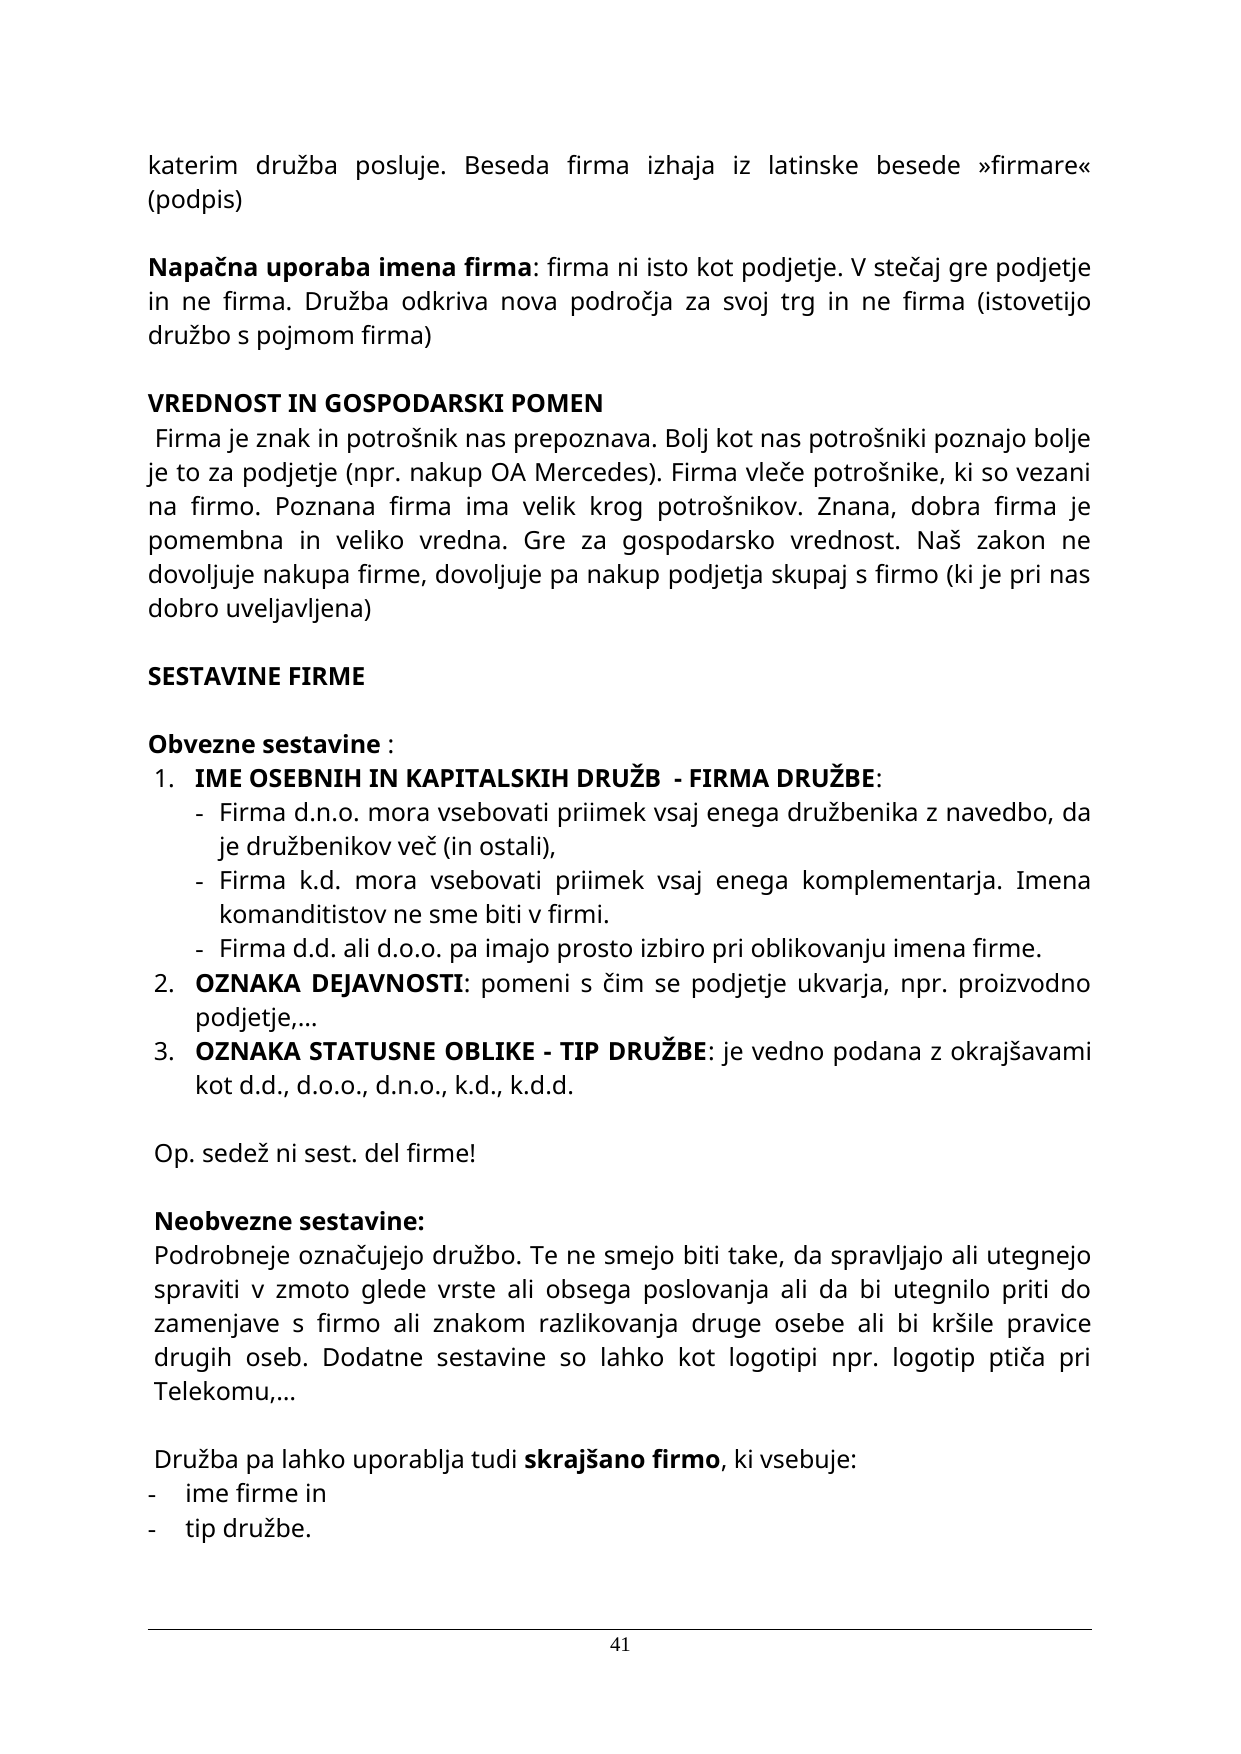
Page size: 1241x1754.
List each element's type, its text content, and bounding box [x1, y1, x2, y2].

list ime firme in [148, 1476, 1092, 1510]
text Podrobneje označujejo družbo. Te ne smejo biti take, da spravljajo ali utegnejo spraviti v zmoto glede vrste ali obsega poslovanja ali da bi utegnilo priti do zamenjave s firmo ali znakom razlikovanja druge osebe ali bi kršile pravice drugih oseb. Dodatne sestavine so lahko kot logotipi npr. logotip ptiča pri Telekomu,… [154, 1238, 1092, 1408]
text katerim družba posluje. Beseda firma izhaja iz latinske besede »firmare« (podpis) [148, 148, 1092, 216]
text Neobvezne sestavine: [154, 1204, 1092, 1238]
text Družba pa lahko uporablja tudi skrajšano firmo, ki vsebuje: [154, 1442, 1092, 1476]
text Napačna uporaba imena firma: firma ni isto kot podjetje. V stečaj gre podjetje in ne firma. Družba odkriva nova področja za svoj trg in ne firma (istovetijo družbo s pojmom firma) [148, 250, 1092, 352]
list OZNAKA STATUSNE OBLIKE - TIP DRUŽBE: je vedno podana z okrajšavami kot d.d., d.o.o., d.n.o., k.d., k.d.d. [154, 1033, 1092, 1101]
list IME OSEBNIH IN KAPITALSKIH DRUŽB - FIRMA DRUŽBE: [154, 761, 1092, 795]
list Firma d.d. ali d.o.o. pa imajo prosto izbiro pri oblikovanju imena firme. [195, 931, 1092, 965]
text SESTAVINE FIRME [148, 659, 1092, 693]
list Firma d.n.o. mora vsebovati priimek vsaj enega družbenika z navedbo, da je družbenikov več (in ostali), [195, 795, 1092, 863]
text Obvezne sestavine : [148, 727, 1092, 761]
list Firma k.d. mora vsebovati priimek vsaj enega komplementarja. Imena komanditistov ne sme biti v firmi. [195, 863, 1092, 931]
text VREDNOST IN GOSPODARSKI POMEN [148, 386, 1092, 420]
text Firma je znak in potrošnik nas prepoznava. Bolj kot nas potrošniki poznajo bolje je to za podjetje (npr. nakup OA Mercedes). Firma vleče potrošnike, ki so vezani na firmo. Poznana firma ima velik krog potrošnikov. Znana, dobra firma je pomembna in veliko vredna. Gre za gospodarsko vrednost. Naš zakon ne dovoljuje nakupa firme, dovoljuje pa nakup podjetja skupaj s firmo (ki je pri nas dobro uveljavljena) [148, 420, 1092, 624]
list OZNAKA DEJAVNOSTI: pomeni s čim se podjetje ukvarja, npr. proizvodno podjetje,… [154, 965, 1092, 1033]
text Op. sedež ni sest. del firme! [154, 1136, 1092, 1169]
list tip družbe. [148, 1510, 1092, 1544]
